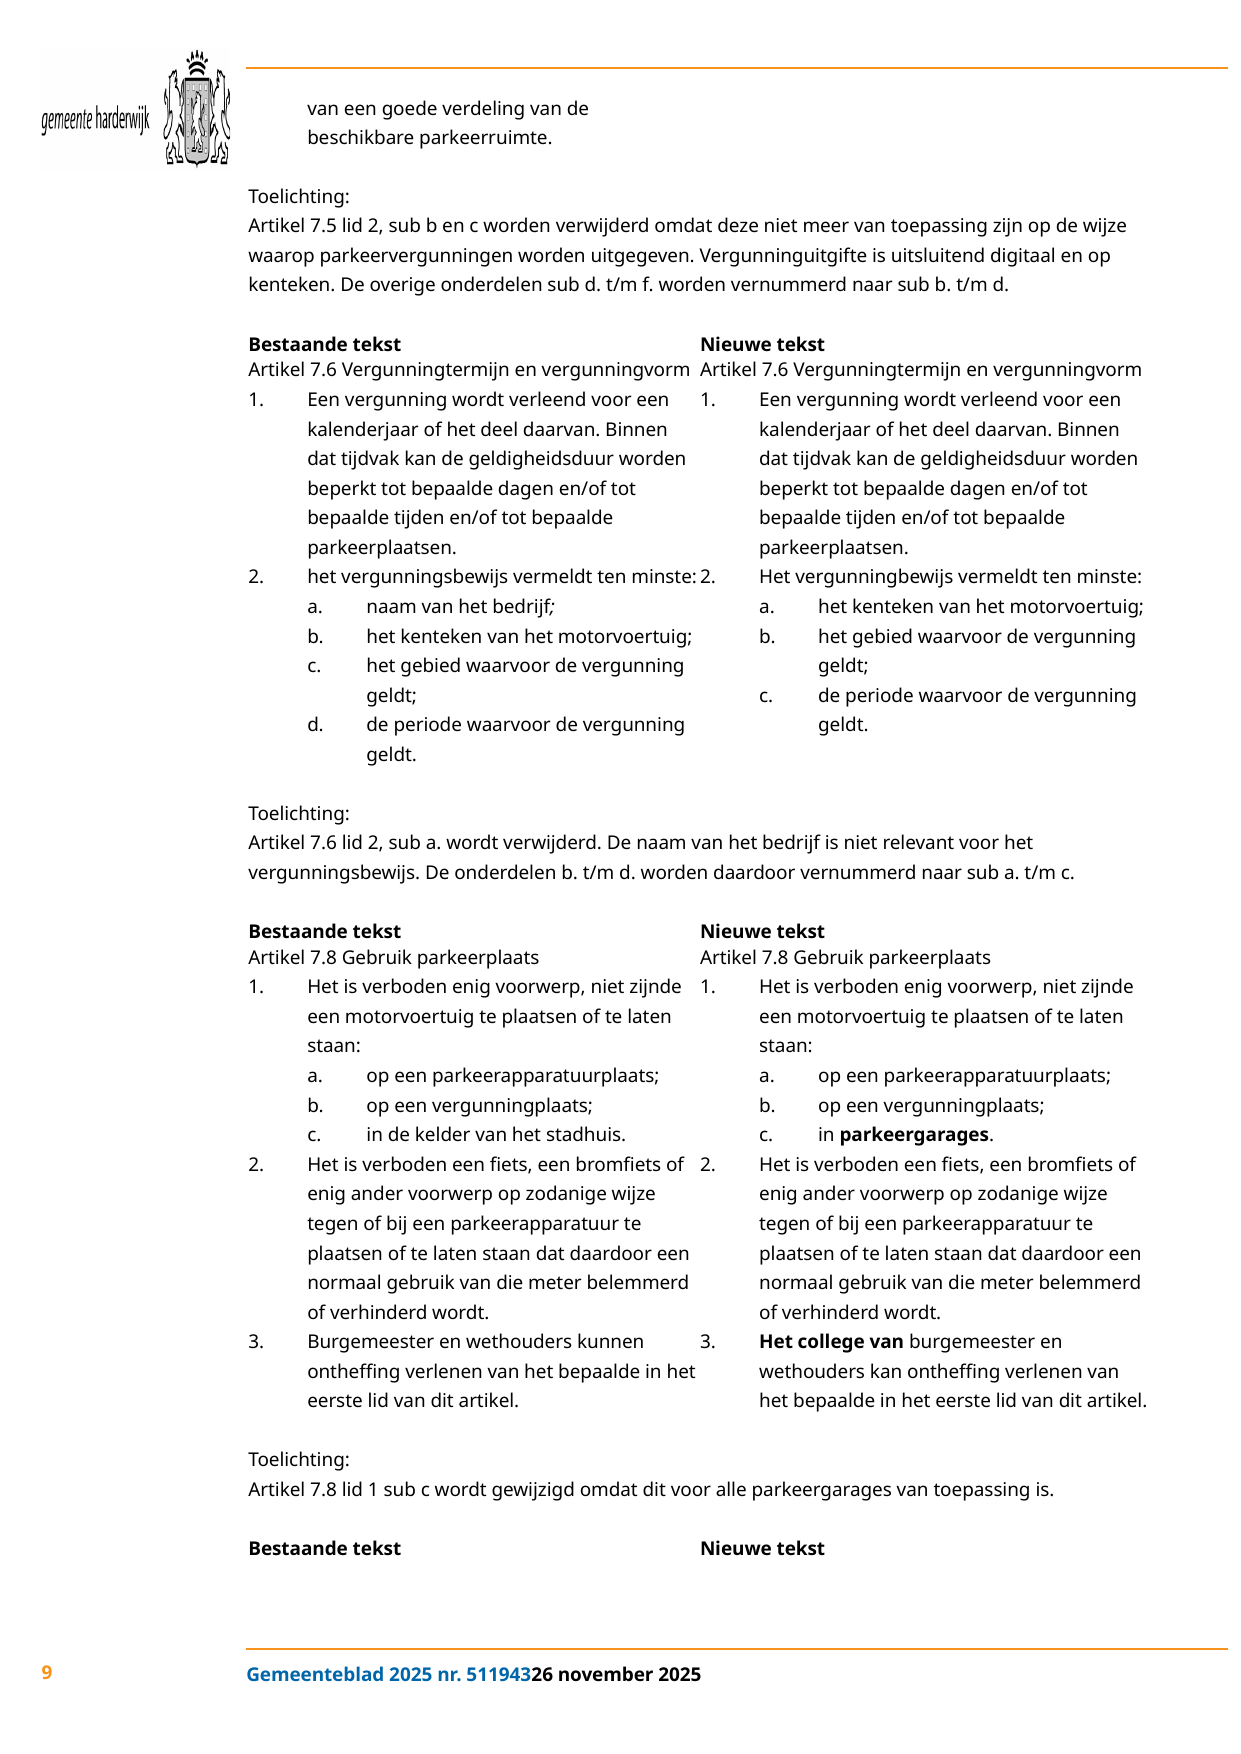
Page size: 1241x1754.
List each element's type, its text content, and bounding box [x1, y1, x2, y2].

table_cell van een goede verdeling van de beschikbare parkeerruimte. [248, 95, 700, 150]
table_cell Artikel 7.6 Vergunningtermijn en vergunningvorm Een vergunning wordt verleend voor een kalenderjaar of het deel daarvan. Binnen dat tijdvak kan de geldigheidsduur worden beperkt tot bepaalde dagen en/of tot bepaalde tijden en/of tot bepaalde parkeerplaatsen. het vergunningsbewijs vermeldt ten minste: naam van het bedrijf; het kenteken van het motorvoertuig; het gebied waarvoor de vergunning geldt; de periode waarvoor de vergunning geldt. [248, 357, 700, 767]
table_header Nieuwe tekst [700, 918, 1152, 944]
table_cell Artikel 7.8 Gebruik parkeerplaats Het is verboden enig voorwerp, niet zijnde een motorvoertuig te plaatsen of te laten staan: op een parkeerapparatuurplaats; op een vergunningplaats; in parkeergarages. Het is verboden een fiets, een bromfiets of enig ander voorwerp op zodanige wijze tegen of bij een parkeerapparatuur te plaatsen of te laten staan dat daardoor een normaal gebruik van die meter belemmerd of verhinderd wordt. Het college van burgemeester en wethouders kan ontheffing verlenen van het bepaalde in het eerste lid van dit artikel. [700, 944, 1152, 1413]
table_cell Artikel 7.8 Gebruik parkeerplaats Het is verboden enig voorwerp, niet zijnde een motorvoertuig te plaatsen of te laten staan: op een parkeerapparatuurplaats; op een vergunningplaats; in de kelder van het stadhuis. Het is verboden een fiets, een bromfiets of enig ander voorwerp op zodanige wijze tegen of bij een parkeerapparatuur te plaatsen of te laten staan dat daardoor een normaal gebruik van die meter belemmerd of verhinderd wordt. Burgemeester en wethouders kunnen ontheffing verlenen van het bepaalde in het eerste lid van dit artikel. [248, 944, 700, 1413]
text Toelichting: [248, 183, 1152, 209]
text Toelichting: [248, 1446, 1152, 1472]
table_header Bestaande tekst [248, 1535, 700, 1561]
table_header Nieuwe tekst [700, 331, 1152, 357]
table_header Nieuwe tekst [700, 1535, 1152, 1561]
text Toelichting: [248, 800, 1152, 826]
table_cell Artikel 7.6 Vergunningtermijn en vergunningvorm Een vergunning wordt verleend voor een kalenderjaar of het deel daarvan. Binnen dat tijdvak kan de geldigheidsduur worden beperkt tot bepaalde dagen en/of tot bepaalde tijden en/of tot bepaalde parkeerplaatsen. Het vergunningbewijs vermeldt ten minste: het kenteken van het motorvoertuig; het gebied waarvoor de vergunning geldt; de periode waarvoor de vergunning geldt. [700, 357, 1152, 767]
text Artikel 7.5 lid 2, sub b en c worden verwijderd omdat deze niet meer van toepassing zijn op de wijze waarop parkeervergunningen worden uitgegeven. Vergunninguitgifte is uitsluitend digitaal en op kenteken. De overige onderdelen sub d. t/m f. worden vernummerd naar sub b. t/m d. [248, 212, 1152, 297]
table_header Bestaande tekst [248, 918, 700, 944]
table_header Bestaande tekst [248, 331, 700, 357]
picture [41, 47, 231, 172]
text Artikel 7.8 lid 1 sub c wordt gewijzigd omdat dit voor alle parkeergarages van toepassing is. [248, 1476, 1152, 1502]
text Artikel 7.6 lid 2, sub a. wordt verwijderd. De naam van het bedrijf is niet relevant voor het vergunningsbewijs. De onderdelen b. t/m d. worden daardoor vernummerd naar sub a. t/m c. [248, 829, 1152, 885]
